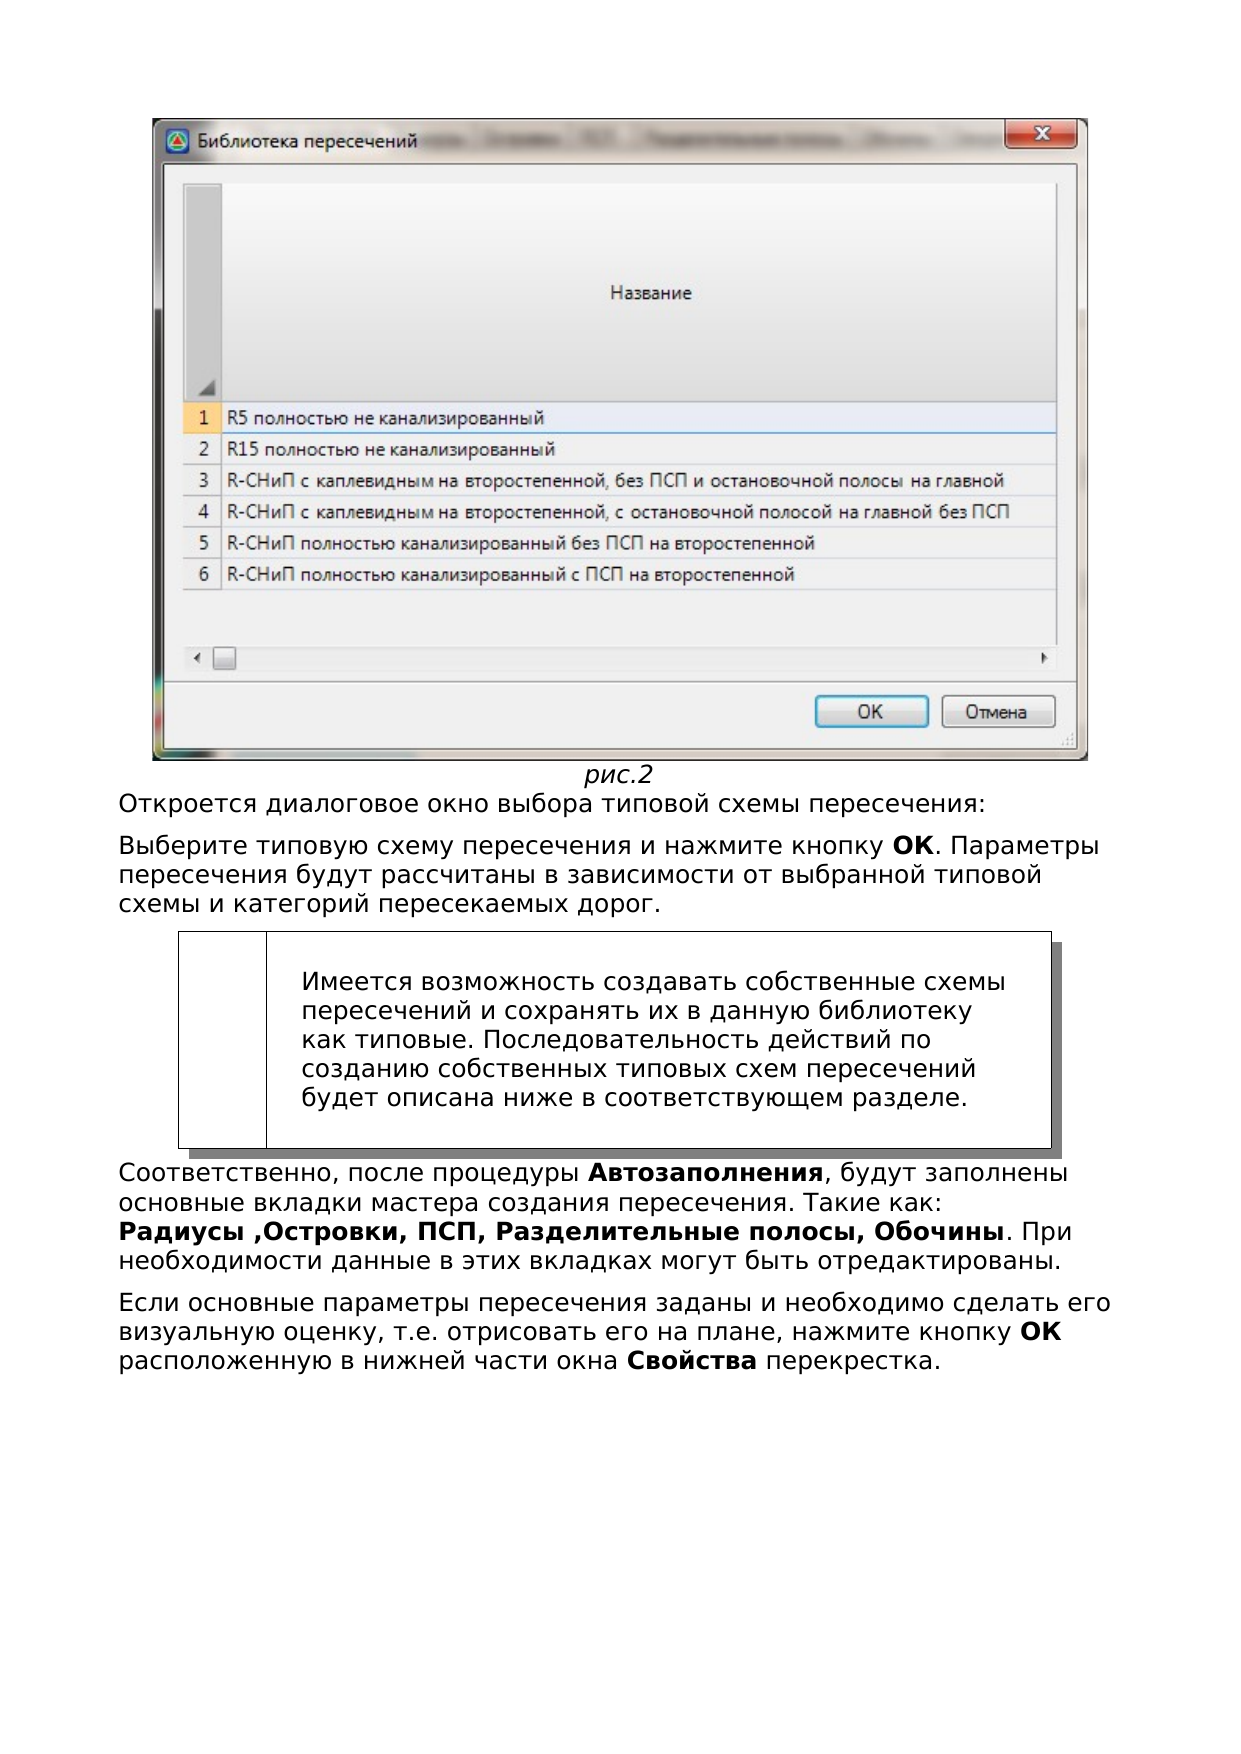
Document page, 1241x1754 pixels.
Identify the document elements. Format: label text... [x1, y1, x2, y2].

table_header [179, 932, 266, 1148]
picture [152, 118, 1089, 761]
text Выберите типовую схему пересечения и нажмите кнопку ОК. Параметры пересечения будут рассчитаны в зависимости от выбранной типовой схемы и категорий пересекаемых дорог. [118, 831, 1122, 919]
text Откроется диалоговое окно выбора типовой схемы пересечения: [118, 118, 1122, 819]
table_header Имеется возможность создавать собственные схемы пересечений и сохранять их в данную библиотеку как типовые. Последовательность действий по созданию собственных типовых схем пересечений будет описана ниже в соответствующем разделе. [267, 932, 1051, 1148]
text Если основные параметры пересечения заданы и необходимо сделать его визуальную оценку, т.е. отрисовать его на плане, нажмите кнопку ОК расположенную в нижней части окна Свойства перекрестка. [118, 1288, 1122, 1375]
text рис.2 [152, 761, 1088, 789]
text Соответственно, после процедуры Автозаполнения, будут заполнены основные вкладки мастера создания пересечения. Такие как: Радиусы ,Островки, ПСП, Разделительные полосы, Обочины. При необходимости данные в этих вкладках могут быть отредактированы. [118, 1159, 1122, 1275]
